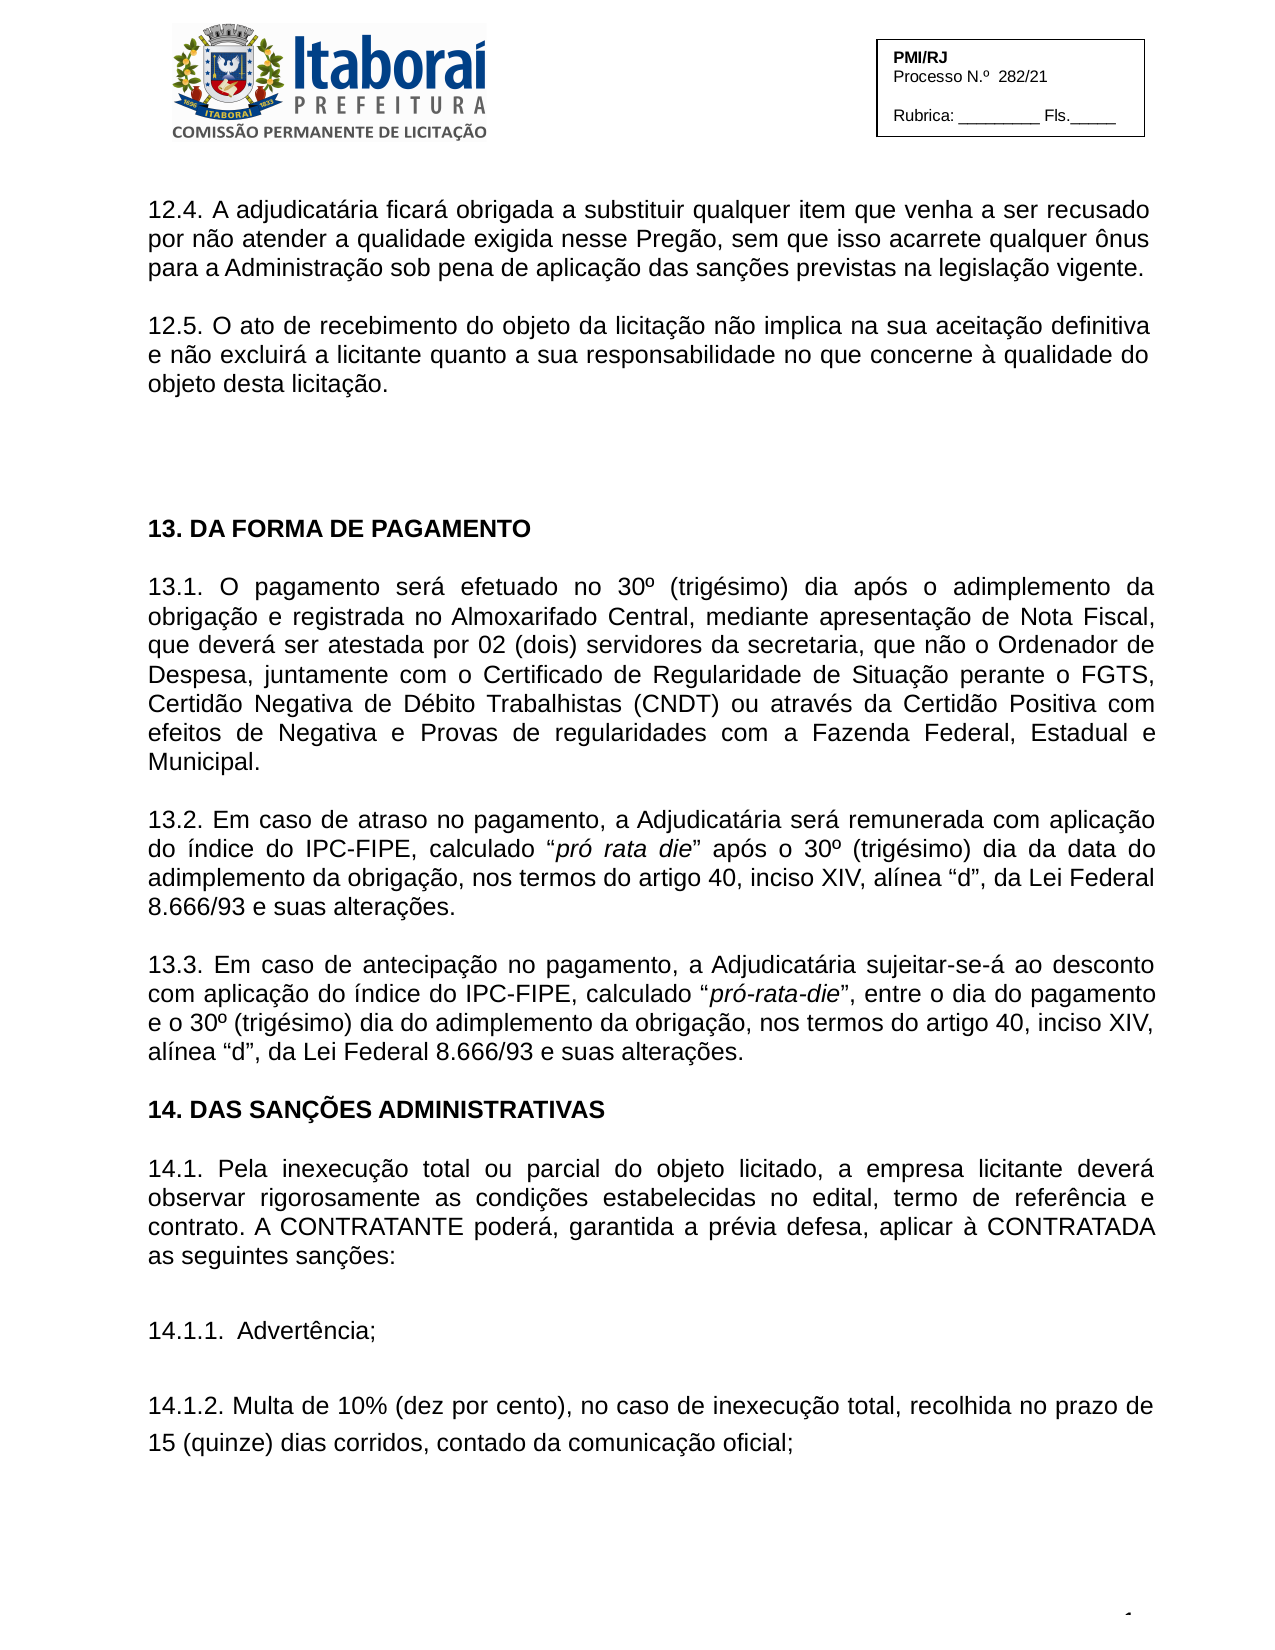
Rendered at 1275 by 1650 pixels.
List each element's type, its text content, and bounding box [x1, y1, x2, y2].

list 14.1.1. Advertência; [148, 1307, 1157, 1345]
text 12.4. A adjudicatária ficará obrigada a substituir qualquer item que venha a ser recusado por não atender a qualidade exigida nesse Pregão, sem que isso acarrete qualquer ônus para a Administração sob pena de aplicação das sanções previstas na legislação vigente. [148, 194, 1152, 282]
text 13.1. O pagamento será efetuado no 30º (trigésimo) dia após o adimplemento da obrigação e registrada no Almoxarifado Central, mediante apresentação de Nota Fiscal, que deverá ser atestada por 02 (dois) servidores da secretaria, que não o Ordenador de Despesa, juntamente com o Certificado de Regularidade de Situação perante o FGTS, Certidão Negativa de Débito Trabalhistas (CNDT) ou através da Certidão Positiva com efeitos de Negativa e Provas de regularidades com a Fazenda Federal, Estadual e Municipal. [148, 572, 1157, 776]
list 14.1.2. Multa de 10% (dez por cento), no caso de inexecução total, recolhida no prazo de 15 (quinze) dias corridos, contado da comunicação oficial; [148, 1382, 1157, 1457]
text 13. DA FORMA DE PAGAMENTO [148, 514, 1157, 543]
text 13.2. Em caso de atraso no pagamento, a Adjudicatária será remunerada com aplicação do índice do IPC-FIPE, calculado “pró rata die” após o 30º (trigésimo) dia da data do adimplemento da obrigação, nos termos do artigo 40, inciso XIV, alínea “d”, da Lei Federal 8.666/93 e suas alterações. [148, 805, 1157, 921]
text 12.5. O ato de recebimento do objeto da licitação não implica na sua aceitação definitiva e não excluirá a licitante quanto a sua responsabilidade no que concerne à qualidade do objeto desta licitação. [148, 311, 1152, 398]
text 13.3. Em caso de antecipação no pagamento, a Adjudicatária sujeitar-se-á ao desconto com aplicação do índice do IPC-FIPE, calculado “pró-rata-die”, entre o dia do pagamento e o 30º (trigésimo) dia do adimplemento da obrigação, nos termos do artigo 40, inciso XIV, alínea “d”, da Lei Federal 8.666/93 e suas alterações. [148, 950, 1157, 1066]
text 14. DAS SANÇÕES ADMINISTRATIVAS [148, 1095, 1157, 1124]
list 14.1. Pela inexecução total ou parcial do objeto licitado, a empresa licitante deverá observar rigorosamente as condições estabelecidas no edital, termo de referência e contrato. A CONTRATANTE poderá, garantida a prévia defesa, aplicar à CONTRATADA as seguintes sanções: [148, 1153, 1157, 1270]
picture [172, 23, 487, 142]
